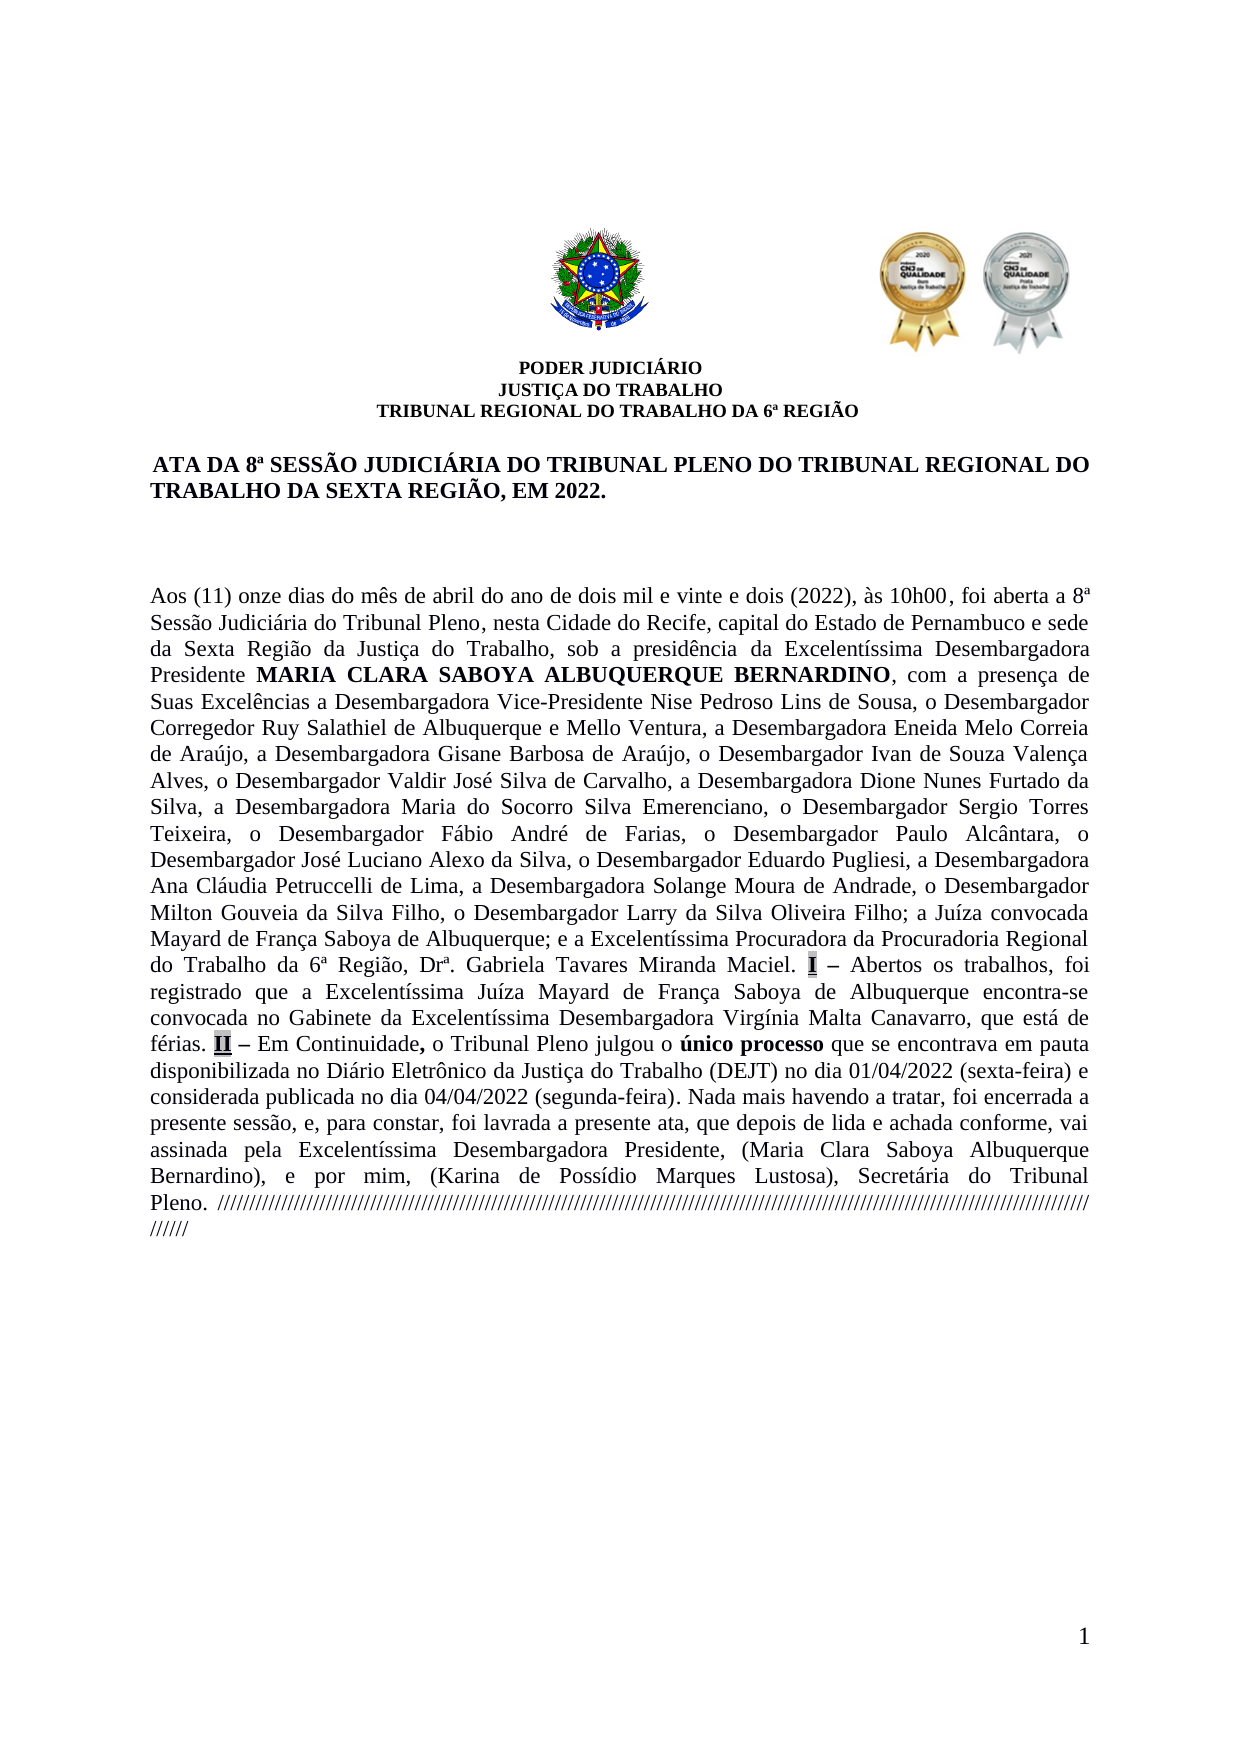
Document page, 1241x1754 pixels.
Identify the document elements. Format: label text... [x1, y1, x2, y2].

text Aos (11) onze dias do mês de abril do ano de dois mil e vinte e dois (2022), às 10h00, foi aberta a 8ª Sessão Judiciária do Tribunal Pleno, nesta Cidade do Recife, capital do Estado de Pernambuco e sede da Sexta Região da Justiça do Trabalho, sob a presidência da Excelentíssima Desembargadora Presidente MARIA CLARA SABOYA ALBUQUERQUE BERNARDINO, com a presença de Suas Excelências a Desembargadora Vice-Presidente Nise Pedroso Lins de Sousa, o Desembargador Corregedor Ruy Salathiel de Albuquerque e Mello Ventura, a Desembargadora Eneida Melo Correia de Araújo, a Desembargadora Gisane Barbosa de Araújo, o Desembargador Ivan de Souza Valença Alves, o Desembargador Valdir José Silva de Carvalho, a Desembargadora Dione Nunes Furtado da Silva, a Desembargadora Maria do Socorro Silva Emerenciano, o Desembargador Sergio Torres Teixeira, o Desembargador Fábio André de Farias, o Desembargador Paulo Alcântara, o Desembargador José Luciano Alexo da Silva, o Desembargador Eduardo Pugliesi, a Desembargadora Ana Cláudia Petruccelli de Lima, a Desembargadora Solange Moura de Andrade, o Desembargador Milton Gouveia da Silva Filho, o Desembargador Larry da Silva Oliveira Filho; a Juíza convocada Mayard de França Saboya de Albuquerque; e a Excelentíssima Procuradora da Procuradoria Regional do Trabalho da 6ª Região, Drª. Gabriela Tavares Miranda Maciel. I – Abertos os trabalhos, foi registrado que a Excelentíssima Juíza Mayard de França Saboya de Albuquerque encontra-se convocada no Gabinete da Excelentíssima Desembargadora Virgínia Malta Canavarro, que está de férias. II – Em Continuidade, o Tribunal Pleno julgou o único processo que se encontrava em pauta disponibilizada no Diário Eletrônico da Justiça do Trabalho (DEJT) no dia 01/04/2022 (sexta-feira) e considerada publicada no dia 04/04/2022 (segunda-feira). Nada mais havendo a tratar, foi encerrada a presente sessão, e, para constar, foi lavrada a presente ata, que depois de lida e achada conforme, vai assinada pela Excelentíssima Desembargadora Presidente, (Maria Clara Saboya Albuquerque Bernardino), e por mim, (Karina de Possídio Marques Lustosa), Secretária do Tribunal Pleno. /////////////////////////////////////////////////////////////////////////////////////////////////////////////////////////////////////////////// [150, 582, 1090, 1241]
text ATA DA 8ª SESSÃO JUDICIÁRIA DO TRIBUNAL PLENO DO TRIBUNAL REGIONAL DO TRABALHO DA SEXTA REGIÃO, EM 2022. [150, 451, 1091, 503]
